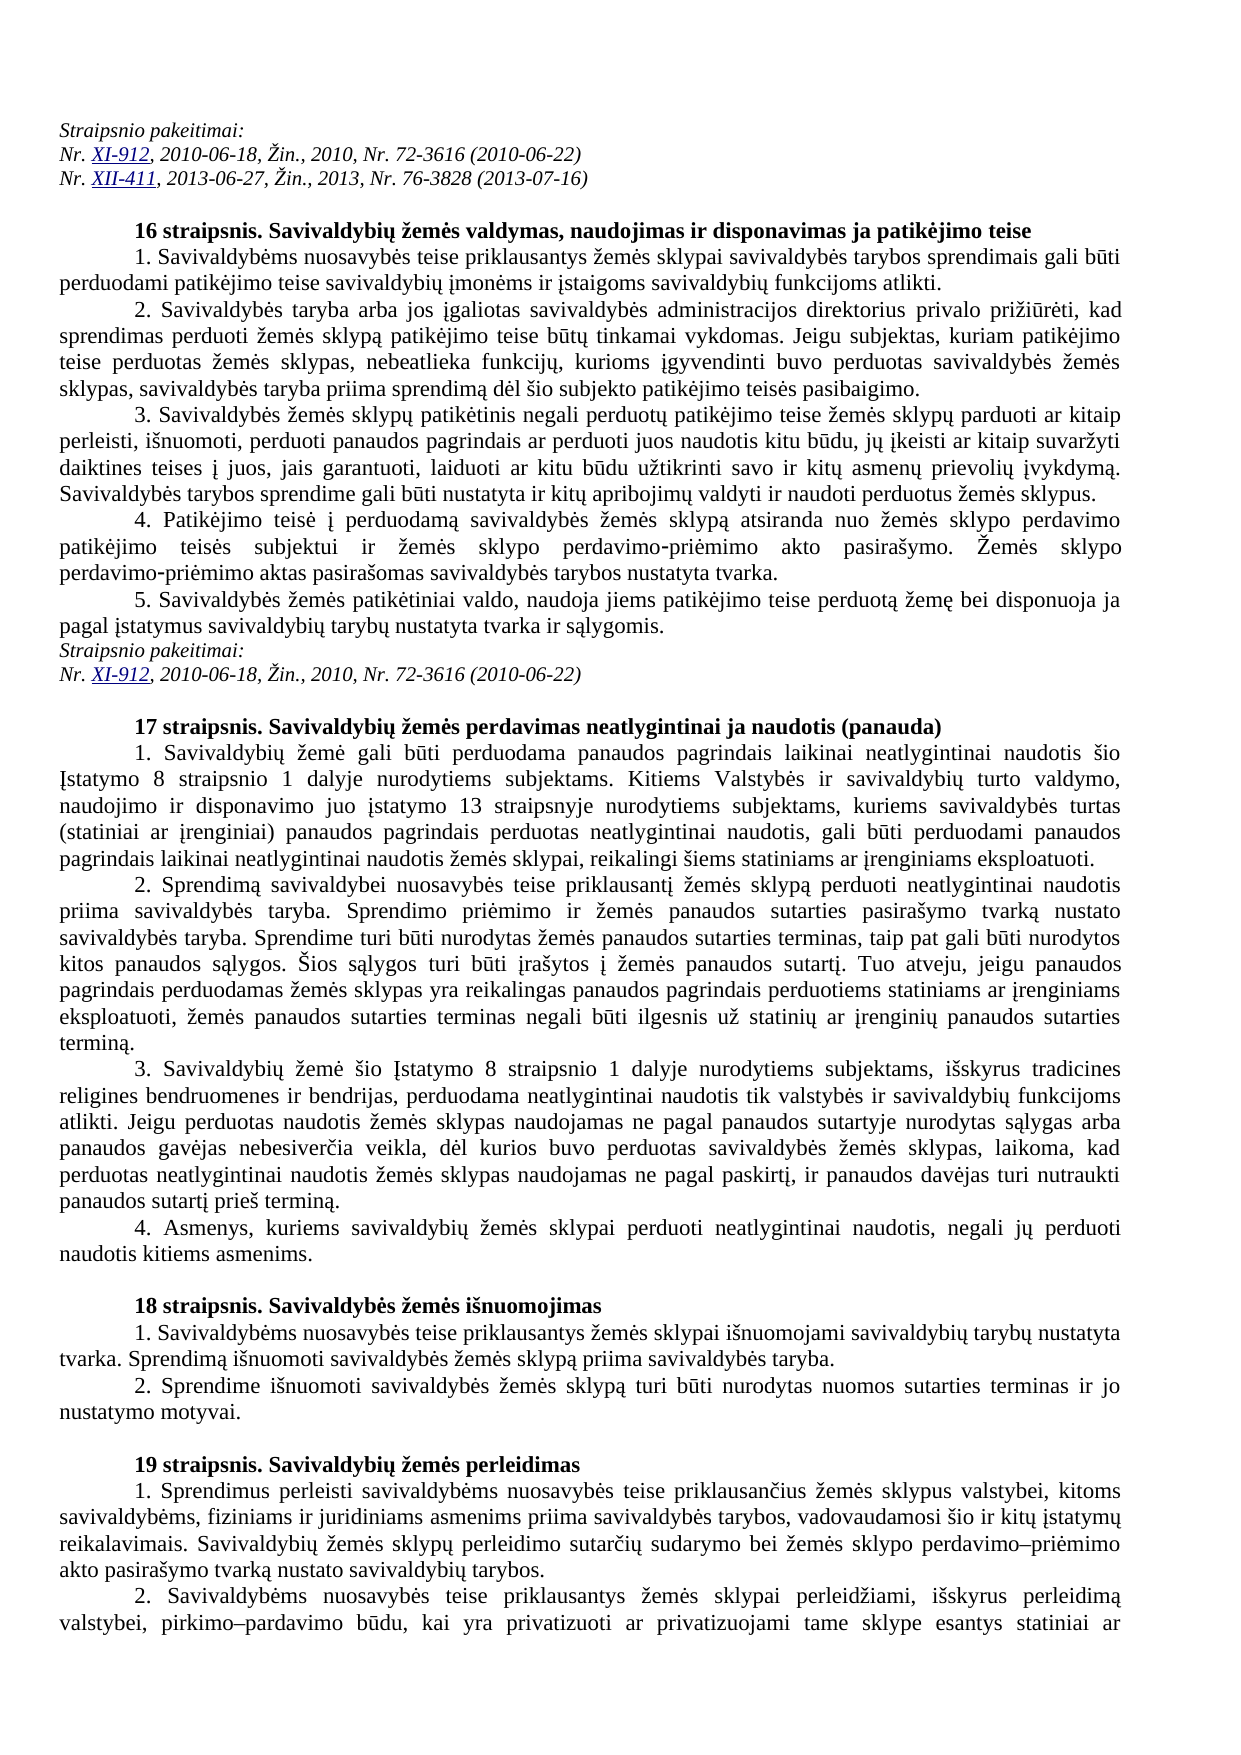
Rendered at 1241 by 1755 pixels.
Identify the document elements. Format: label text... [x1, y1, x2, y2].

text Nr. XI-912, 2010-06-18, Žin., 2010, Nr. 72-3616 (2010-06-22) [59, 662, 1122, 686]
text 2. Savivaldybėms nuosavybės teise priklausantys žemės sklypai perleidžiami, išskyrus perleidimą valstybei, pirkimo–pardavimo būdu, kai yra privatizuoti ar privatizuojami tame sklype esantys statiniai ar [59, 1582, 1122, 1635]
text Nr. XI-912, 2010-06-18, Žin., 2010, Nr. 72-3616 (2010-06-22) [59, 142, 1122, 166]
text 5. Savivaldybės žemės patikėtiniai valdo, naudoja jiems patikėjimo teise perduotą žemę bei disponuoja ja pagal įstatymus savivaldybių tarybų nustatyta tvarka ir sąlygomis. [59, 586, 1122, 638]
text 4. Asmenys, kuriems savivaldybių žemės sklypai perduoti neatlygintinai naudotis, negali jų perduoti naudotis kitiems asmenims. [59, 1213, 1122, 1266]
text 2. Savivaldybės taryba arba jos įgaliotas savivaldybės administracijos direktorius privalo prižiūrėti, kad sprendimas perduoti žemės sklypą patikėjimo teise būtų tinkamai vykdomas. Jeigu subjektas, kuriam patikėjimo teise perduotas žemės sklypas, nebeatlieka funkcijų, kurioms įgyvendinti buvo perduotas savivaldybės žemės sklypas, savivaldybės taryba priima sprendimą dėl šio subjekto patikėjimo teisės pasibaigimo. [59, 296, 1122, 401]
text 19 straipsnis. Savivaldybių žemės perleidimas [59, 1451, 1122, 1477]
text 1. Savivaldybių žemė gali būti perduodama panaudos pagrindais laikinai neatlygintinai naudotis šio Įstatymo 8 straipsnio 1 dalyje nurodytiems subjektams. Kitiems Valstybės ir savivaldybių turto valdymo, naudojimo ir disponavimo juo įstatymo 13 straipsnyje nurodytiems subjektams, kuriems savivaldybės turtas (statiniai ar įrenginiai) panaudos pagrindais perduotas neatlygintinai naudotis, gali būti perduodami panaudos pagrindais laikinai neatlygintinai naudotis žemės sklypai, reikalingi šiems statiniams ar įrenginiams eksploatuoti. [59, 739, 1122, 871]
text 3. Savivaldybės žemės sklypų patikėtinis negali perduotų patikėjimo teise žemės sklypų parduoti ar kitaip perleisti, išnuomoti, perduoti panaudos pagrindais ar perduoti juos naudotis kitu būdu, jų įkeisti ar kitaip suvaržyti daiktines teises į juos, jais garantuoti, laiduoti ar kitu būdu užtikrinti savo ir kitų asmenų prievolių įvykdymą. Savivaldybės tarybos sprendime gali būti nustatyta ir kitų apribojimų valdyti ir naudoti perduotus žemės sklypus. [59, 401, 1122, 507]
text 2. Sprendime išnuomoti savivaldybės žemės sklypą turi būti nurodytas nuomos sutarties terminas ir jo nustatymo motyvai. [59, 1372, 1122, 1424]
text 17 straipsnis. Savivaldybių žemės perdavimas neatlygintinai ja naudotis (panauda) [134, 713, 1122, 739]
text 3. Savivaldybių žemė šio Įstatymo 8 straipsnio 1 dalyje nurodytiems subjektams, išskyrus tradicines religines bendruomenes ir bendrijas, perduodama neatlygintinai naudotis tik valstybės ir savivaldybių funkcijoms atlikti. Jeigu perduotas naudotis žemės sklypas naudojamas ne pagal panaudos sutartyje nurodytas sąlygas arba panaudos gavėjas nebesiverčia veikla, dėl kurios buvo perduotas savivaldybės žemės sklypas, laikoma, kad perduotas neatlygintinai naudotis žemės sklypas naudojamas ne pagal paskirtį, ir panaudos davėjas turi nutraukti panaudos sutartį prieš terminą. [59, 1055, 1122, 1213]
text 1. Sprendimus perleisti savivaldybėms nuosavybės teise priklausančius žemės sklypus valstybei, kitoms savivaldybėms, fiziniams ir juridiniams asmenims priima savivaldybės tarybos, vadovaudamosi šio ir kitų įstatymų reikalavimais. Savivaldybių žemės sklypų perleidimo sutarčių sudarymo bei žemės sklypo perdavimo–priėmimo akto pasirašymo tvarką nustato savivaldybių tarybos. [59, 1477, 1122, 1582]
text 1. Savivaldybėms nuosavybės teise priklausantys žemės sklypai savivaldybės tarybos sprendimais gali būti perduodami patikėjimo teise savivaldybių įmonėms ir įstaigoms savivaldybių funkcijoms atlikti. [59, 243, 1122, 296]
text 4. Patikėjimo teisė į perduodamą savivaldybės žemės sklypą atsiranda nuo žemės sklypo perdavimo patikėjimo teisės subjektui ir žemės sklypo perdavimopriėmimo akto pasirašymo. Žemės sklypo perdavimopriėmimo aktas pasirašomas savivaldybės tarybos nustatyta tvarka. [59, 507, 1122, 586]
text 2. Sprendimą savivaldybei nuosavybės teise priklausantį žemės sklypą perduoti neatlygintinai naudotis priima savivaldybės taryba. Sprendimo priėmimo ir žemės panaudos sutarties pasirašymo tvarką nustato savivaldybės taryba. Sprendime turi būti nurodytas žemės panaudos sutarties terminas, taip pat gali būti nurodytos kitos panaudos sąlygos. Šios sąlygos turi būti įrašytos į žemės panaudos sutartį. Tuo atveju, jeigu panaudos pagrindais perduodamas žemės sklypas yra reikalingas panaudos pagrindais perduotiems statiniams ar įrenginiams eksploatuoti, žemės panaudos sutarties terminas negali būti ilgesnis už statinių ar įrenginių panaudos sutarties terminą. [59, 871, 1122, 1055]
text 16 straipsnis. Savivaldybių žemės valdymas, naudojimas ir disponavimas ja patikėjimo teise [134, 217, 1122, 243]
text 1. Savivaldybėms nuosavybės teise priklausantys žemės sklypai išnuomojami savivaldybių tarybų nustatyta tvarka. Sprendimą išnuomoti savivaldybės žemės sklypą priima savivaldybės taryba. [59, 1319, 1122, 1372]
text Straipsnio pakeitimai: [59, 118, 1122, 142]
text Straipsnio pakeitimai: [59, 638, 1122, 662]
text Nr. XII-411, 2013-06-27, Žin., 2013, Nr. 76-3828 (2013-07-16) [59, 166, 1122, 190]
text 18 straipsnis. Savivaldybės žemės išnuomojimas [59, 1293, 1122, 1319]
